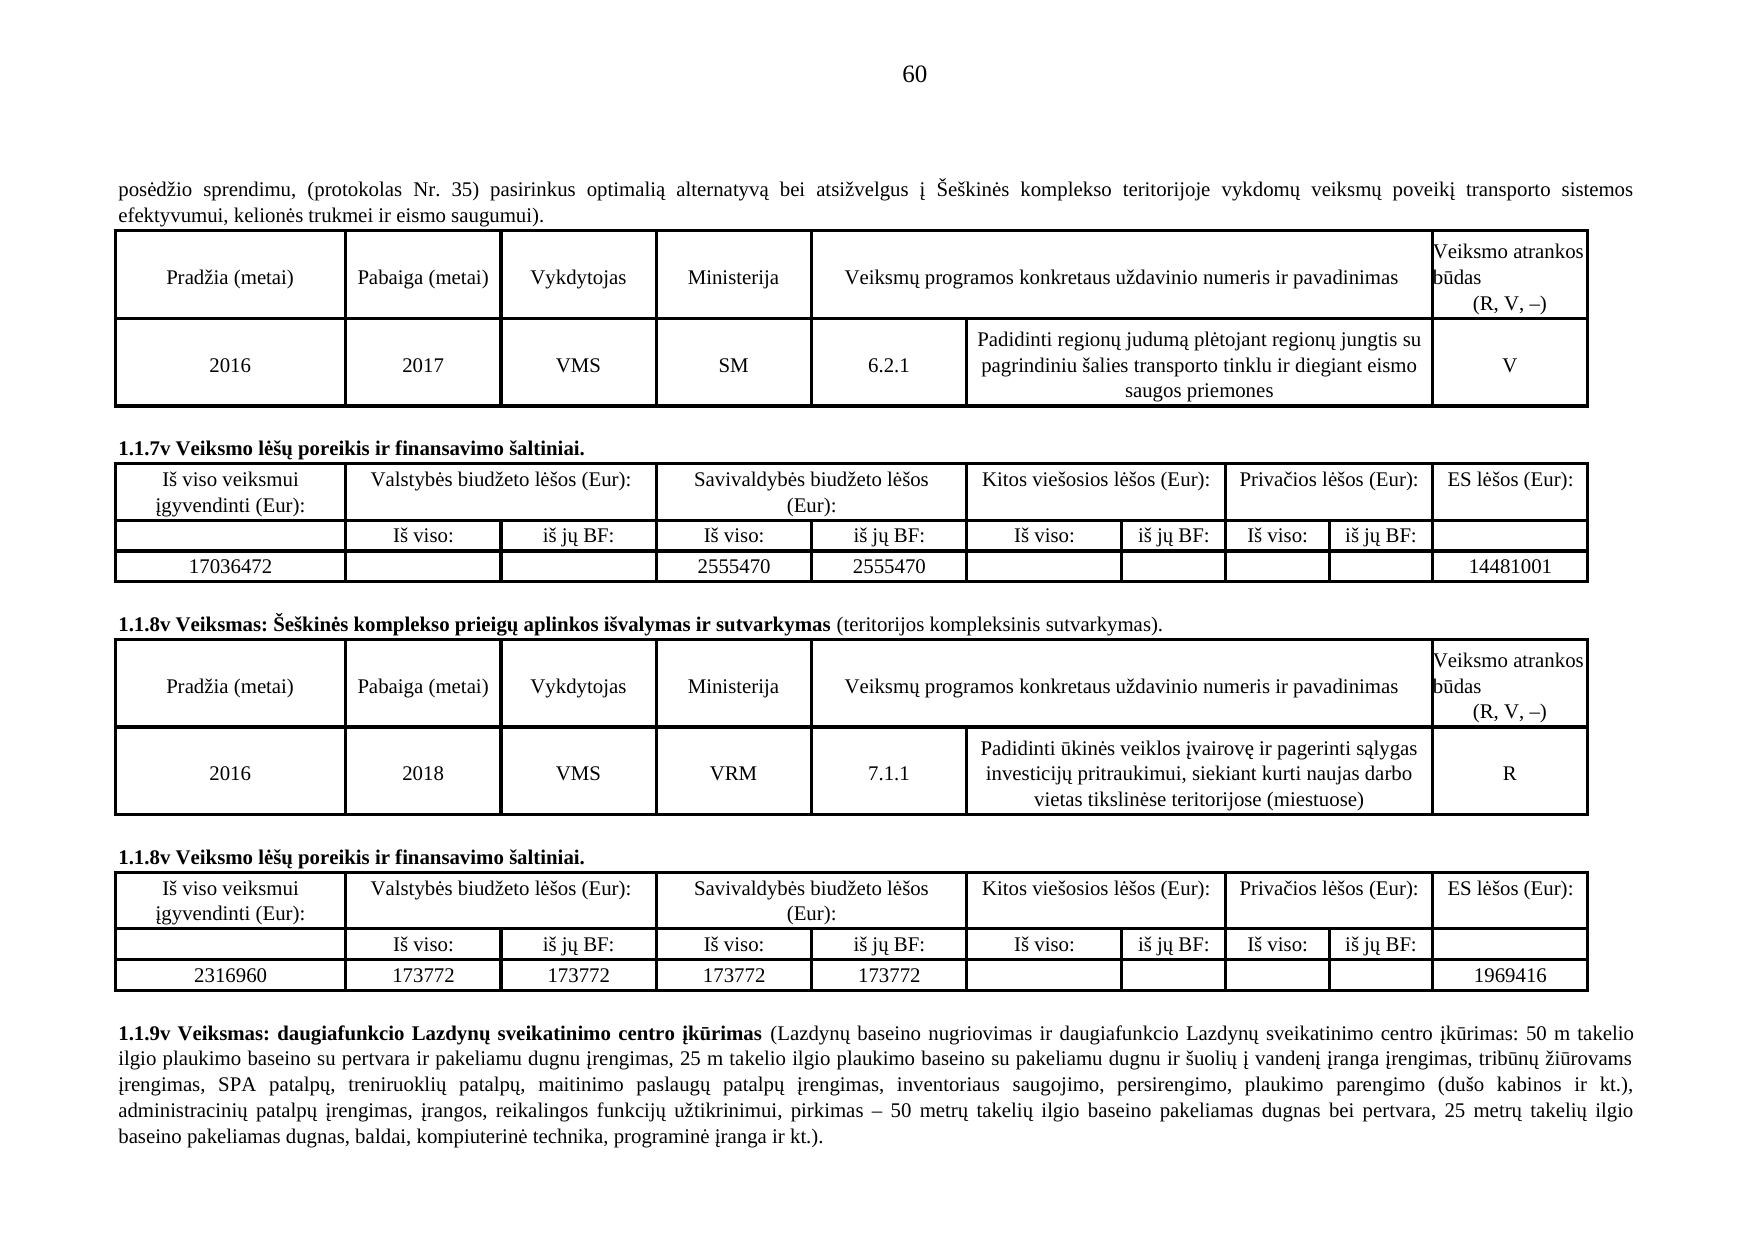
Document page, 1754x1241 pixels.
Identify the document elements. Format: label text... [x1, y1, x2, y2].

table_cell Iš viso: [347, 522, 499, 549]
table_header Veiksmo atrankos būdas (R, V, –) [1434, 641, 1586, 725]
table_cell 14481001 [1434, 553, 1586, 580]
text 1.1.9v Veiksmas: daugiafunkcio Lazdynų sveikatinimo centro įkūrimas (Lazdynų baseino nugriovimas ir daugiafunkcio Lazdynų sveikatinimo centro įkūrimas: 50 m takelio ilgio plaukimo baseino su pertvara ir pakeliamu dugnu įrengimas, 25 m takelio ilgio plaukimo baseino su pakeliamu dugnu ir šuolių į vandenį įranga įrengimas, tribūnų žiūrovams įrengimas, SPA patalpų, treniruoklių patalpų, maitinimo paslaugų patalpų įrengimas, inventoriaus saugojimo, persirengimo, plaukimo parengimo (dušo kabinos ir kt.), administracinių patalpų įrengimas, įrangos, reikalingos funkcijų užtikrinimui, pirkimas – 50 metrų takelių ilgio baseino pakeliamas dugnas bei pertvara, 25 metrų takelių ilgio baseino pakeliamas dugnas, baldai, kompiuterinė technika, programinė įranga ir kt.). [118, 1021, 1635, 1148]
table_header Savivaldybės biudžeto lėšos (Eur): [658, 465, 965, 518]
table_cell Padidinti ūkinės veiklos įvairovę ir pagerinti sąlygas investicijų pritraukimui, siekiant kurti naujas darbo vietas tikslinėse teritorijose (miestuose) [968, 729, 1431, 813]
text 1.1.8v Veiksmo lėšų poreikis ir finansavimo šaltiniai. [118, 845, 1636, 869]
table_cell Iš viso: [1227, 930, 1328, 958]
table_cell Iš viso: [968, 930, 1120, 958]
table_cell [117, 522, 344, 549]
table_cell iš jų BF: [1123, 930, 1224, 958]
table_cell 2316960 [117, 961, 344, 989]
table_cell Iš viso: [658, 522, 810, 549]
table_cell iš jų BF: [1331, 930, 1431, 958]
table_cell iš jų BF: [503, 930, 655, 958]
table_header Ministerija [658, 641, 810, 725]
table_header Kitos viešosios lėšos (Eur): [968, 874, 1224, 927]
table_cell 2017 [347, 320, 499, 404]
table_cell [1331, 553, 1431, 580]
table_cell 173772 [347, 961, 499, 989]
table_header Privačios lėšos (Eur): [1227, 465, 1431, 518]
table_header ES lėšos (Eur): [1434, 465, 1586, 518]
table_cell 173772 [813, 961, 965, 989]
table_header Valstybės biudžeto lėšos (Eur): [347, 874, 655, 927]
table_cell 2018 [347, 729, 499, 813]
table_cell [117, 930, 344, 958]
table_cell iš jų BF: [813, 930, 965, 958]
table_cell 6.2.1 [813, 320, 965, 404]
table_header Veiksmo atrankos būdas (R, V, –) [1434, 232, 1586, 317]
table_cell [503, 553, 655, 580]
table_cell 2555470 [813, 553, 965, 580]
table_cell 173772 [658, 961, 810, 989]
table_header Privačios lėšos (Eur): [1227, 874, 1431, 927]
table_cell 173772 [503, 961, 655, 989]
table_cell 2016 [117, 320, 344, 404]
table_cell Iš viso: [1227, 522, 1328, 549]
table_cell Iš viso: [968, 522, 1120, 549]
table_header Pabaiga (metai) [347, 232, 499, 317]
table_cell iš jų BF: [1123, 522, 1224, 549]
table_cell iš jų BF: [503, 522, 655, 549]
table_cell R [1434, 729, 1586, 813]
table_cell 2016 [117, 729, 344, 813]
table_cell VMS [503, 729, 655, 813]
table_cell [968, 961, 1120, 989]
table_cell [1227, 553, 1328, 580]
table_header Vykdytojas [503, 232, 655, 317]
table_header Savivaldybės biudžeto lėšos (Eur): [658, 874, 965, 927]
table_header Vykdytojas [503, 641, 655, 725]
table_header Veiksmų programos konkretaus uždavinio numeris ir pavadinimas [813, 232, 1431, 317]
table_cell [1331, 961, 1431, 989]
table_header Ministerija [658, 232, 810, 317]
table_cell [347, 553, 499, 580]
table_cell 1969416 [1434, 961, 1586, 989]
table_cell [968, 553, 1120, 580]
table_cell [1434, 522, 1586, 549]
table_cell 17036472 [117, 553, 344, 580]
text 1.1.8v Veiksmas: Šeškinės komplekso prieigų aplinkos išvalymas ir sutvarkymas (teritorijos kompleksinis sutvarkymas). [118, 612, 1636, 636]
table_header Pradžia (metai) [117, 641, 344, 725]
table_cell Iš viso: [658, 930, 810, 958]
table_cell [1227, 961, 1328, 989]
table_header Kitos viešosios lėšos (Eur): [968, 465, 1224, 518]
table_header ES lėšos (Eur): [1434, 874, 1586, 927]
table_cell iš jų BF: [1331, 522, 1431, 549]
table_header Pradžia (metai) [117, 232, 344, 317]
table_header Iš viso veiksmui įgyvendinti (Eur): [117, 874, 344, 927]
table_cell [1123, 553, 1224, 580]
table_cell SM [658, 320, 810, 404]
table_header Pabaiga (metai) [347, 641, 499, 725]
table_header Valstybės biudžeto lėšos (Eur): [347, 465, 655, 518]
table_cell V [1434, 320, 1586, 404]
text 1.1.7v Veiksmo lėšų poreikis ir finansavimo šaltiniai. [118, 436, 1636, 460]
table_cell Padidinti regionų judumą plėtojant regionų jungtis su pagrindiniu šalies transporto tinklu ir diegiant eismo saugos priemones [968, 320, 1431, 404]
table_cell [1434, 930, 1586, 958]
table_cell Iš viso: [347, 930, 499, 958]
table_cell iš jų BF: [813, 522, 965, 549]
table_cell [1123, 961, 1224, 989]
table_cell VRM [658, 729, 810, 813]
table_header Iš viso veiksmui įgyvendinti (Eur): [117, 465, 344, 518]
table_cell 2555470 [658, 553, 810, 580]
table_header Veiksmų programos konkretaus uždavinio numeris ir pavadinimas [813, 641, 1431, 725]
text posėdžio sprendimu, (protokolas Nr. 35) pasirinkus optimalią alternatyvą bei atsižvelgus į Šeškinės komplekso teritorijoje vykdomų veiksmų poveikį transporto sistemos efektyvumui, kelionės trukmei ir eismo saugumui). [118, 177, 1636, 227]
table_cell VMS [503, 320, 655, 404]
table_cell 7.1.1 [813, 729, 965, 813]
